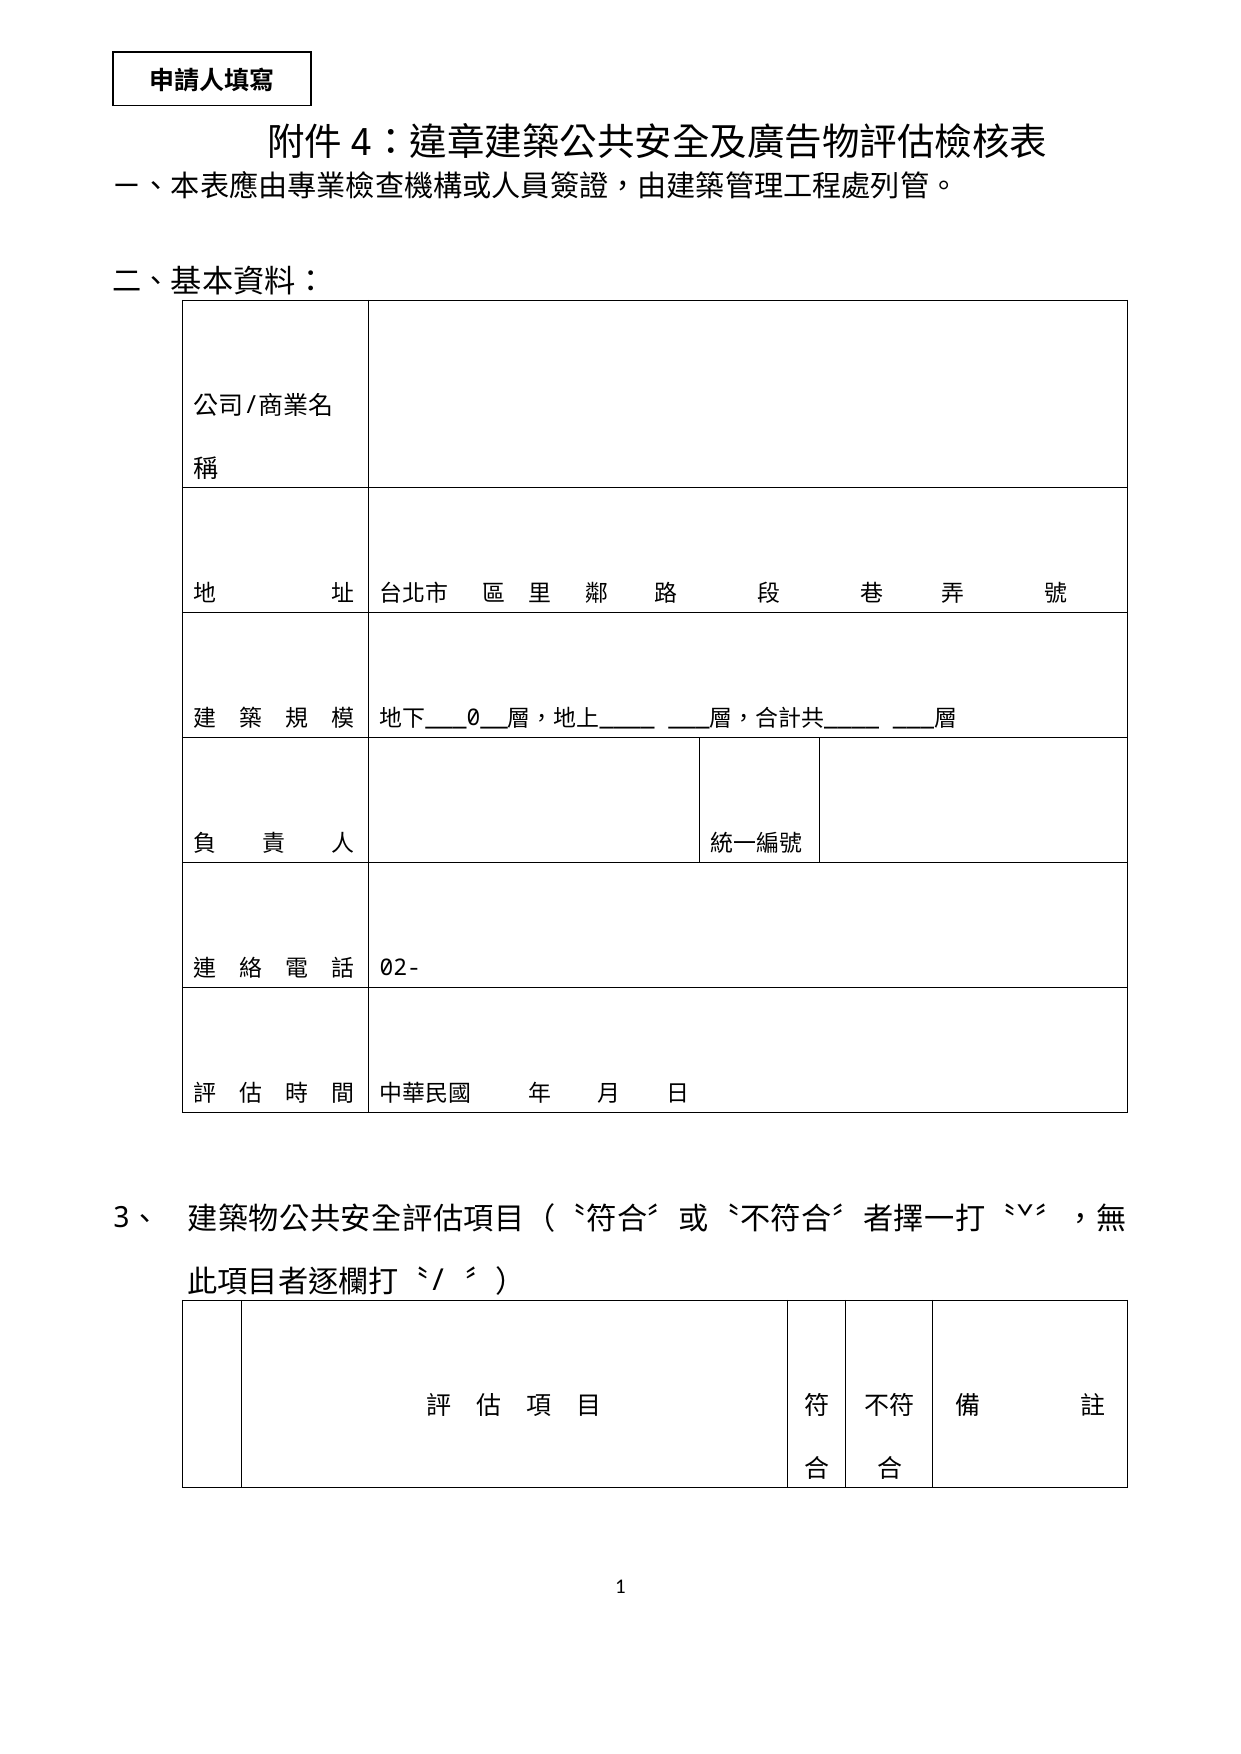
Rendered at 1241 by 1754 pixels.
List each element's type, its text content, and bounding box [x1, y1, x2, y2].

table_header 評 估 項 目 [242, 1301, 787, 1487]
table_cell 評 估 時 間 [183, 988, 368, 1112]
table_header 備 註 [933, 1301, 1127, 1487]
table_cell 負 責 人 [183, 738, 368, 862]
table_cell 連 絡 電 話 [183, 863, 368, 987]
text ㄧ、本表應由專業檢查機構或人員簽證，由建築管理工程處列管。 [112, 167, 1128, 204]
table_cell 地下___0__層，地上____ ___層，合計共____ ___層 [369, 613, 1127, 737]
table_header 不符合 [846, 1301, 932, 1487]
text 附件4：違章建築公共安全及廣告物評估檢核表 [186, 112, 1128, 167]
table_cell 建 築 規 模 [183, 613, 368, 737]
text 二、基本資料： [112, 237, 1128, 300]
table_cell 統一編號 [700, 738, 819, 862]
table_header 公司/商業名稱 [183, 301, 368, 487]
table_cell 台北市 區 里 鄰 路 段 巷 弄 號 [369, 488, 1127, 612]
table_cell [820, 738, 1127, 862]
table_cell 地 址 [183, 488, 368, 612]
table_cell [369, 738, 699, 862]
text [114, 53, 310, 105]
list 建築物公共安全評估項目（〝符合〞或〝不符合〞者擇一打〝ˇ〞，無此項目者逐欄打〝/ 〞） [112, 1175, 1128, 1300]
table_header [369, 301, 1127, 487]
table_cell 02- [369, 863, 1127, 987]
table_cell 中華民國 年 月 日 [369, 988, 1127, 1112]
text 申請人填寫 [129, 60, 295, 97]
table_header [183, 1301, 241, 1487]
table_header 符合 [788, 1301, 845, 1487]
